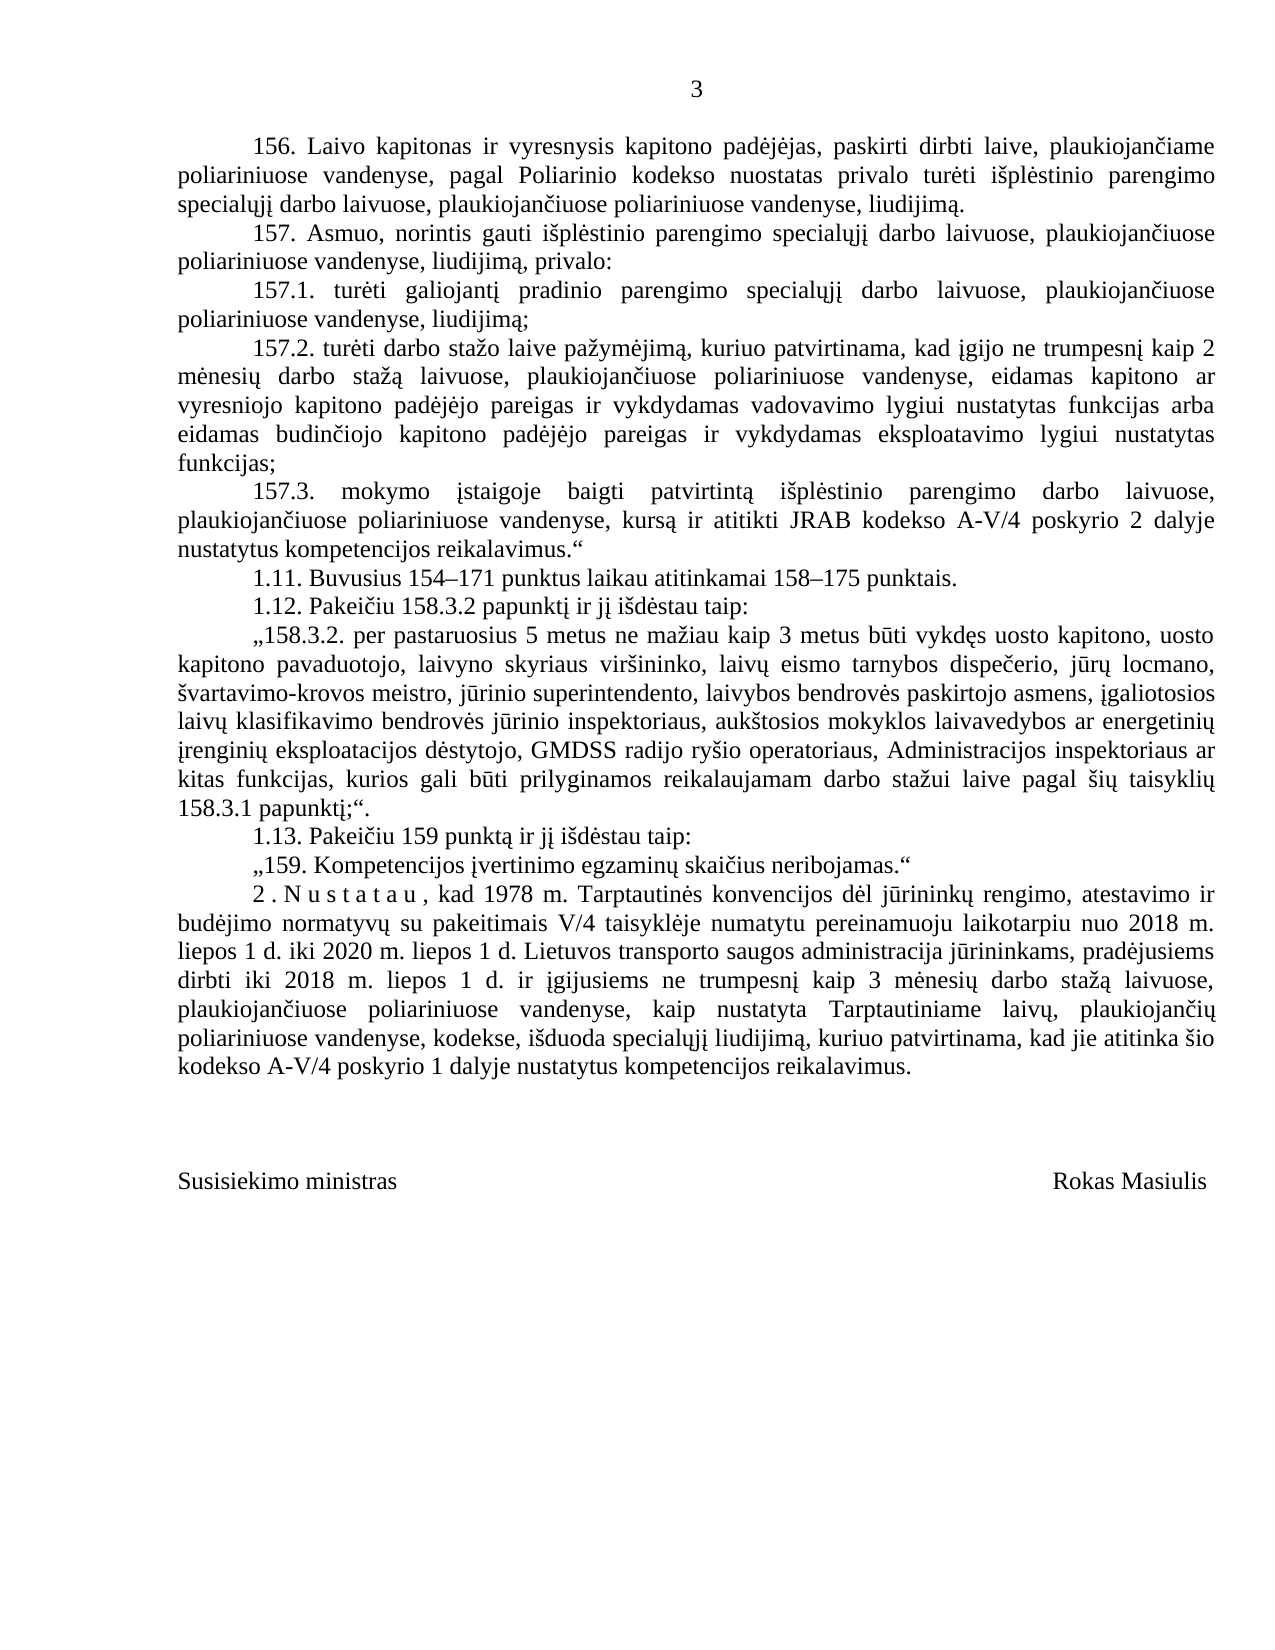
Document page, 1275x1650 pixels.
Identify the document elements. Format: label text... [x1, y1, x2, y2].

text 156. Laivo kapitonas ir vyresnysis kapitono padėjėjas, paskirti dirbti laive, plaukiojančiame poliariniuose vandenyse, pagal Poliarinio kodekso nuostatas privalo turėti išplėstinio parengimo specialųjį darbo laivuose, plaukiojančiuose poliariniuose vandenyse, liudijimą. [177, 131, 1216, 218]
text „158.3.2. per pastaruosius 5 metus ne mažiau kaip 3 metus būti vykdęs uosto kapitono, uosto kapitono pavaduotojo, laivyno skyriaus viršininko, laivų eismo tarnybos dispečerio, jūrų locmano, švartavimo-krovos meistro, jūrinio superintendento, laivybos bendrovės paskirtojo asmens, įgaliotosios laivų klasifikavimo bendrovės jūrinio inspektoriaus, aukštosios mokyklos laivavedybos ar energetinių įrenginių eksploatacijos dėstytojo, GMDSS radijo ryšio operatoriaus, Administracijos inspektoriaus ar kitas funkcijas, kurios gali būti prilyginamos reikalaujamam darbo stažui laive pagal šių taisyklių 158.3.1 papunktį;“. [177, 620, 1216, 821]
text 1.13. Pakeičiu 159 punktą ir jį išdėstau taip: [177, 821, 1216, 850]
text Susisiekimo ministras Rokas Masiulis [177, 1166, 1216, 1195]
text 2.Nustatau, kad 1978 m. Tarptautinės konvencijos dėl jūrininkų rengimo, atestavimo ir budėjimo normatyvų su pakeitimais V/4 taisyklėje numatytu pereinamuoju laikotarpiu nuo 2018 m. liepos 1 d. iki 2020 m. liepos 1 d. Lietuvos transporto saugos administracija jūrininkams, pradėjusiems dirbti iki 2018 m. liepos 1 d. ir įgijusiems ne trumpesnį kaip 3 mėnesių darbo stažą laivuose, plaukiojančiuose poliariniuose vandenyse, kaip nustatyta Tarptautiniame laivų, plaukiojančių poliariniuose vandenyse, kodekse, išduoda specialųjį liudijimą, kuriuo patvirtinama, kad jie atitinka šio kodekso A-V/4 poskyrio 1 dalyje nustatytus kompetencijos reikalavimus. [177, 879, 1216, 1080]
text 1.11. Buvusius 154–171 punktus laikau atitinkamai 158–175 punktais. [177, 563, 1216, 591]
text 157.1. turėti galiojantį pradinio parengimo specialųjį darbo laivuose, plaukiojančiuose poliariniuose vandenyse, liudijimą; [177, 275, 1216, 333]
text „159. Kompetencijos įvertinimo egzaminų skaičius neribojamas.“ [177, 850, 1216, 879]
text 157.2. turėti darbo stažo laive pažymėjimą, kuriuo patvirtinama, kad įgijo ne trumpesnį kaip 2 mėnesių darbo stažą laivuose, plaukiojančiuose poliariniuose vandenyse, eidamas kapitono ar vyresniojo kapitono padėjėjo pareigas ir vykdydamas vadovavimo lygiui nustatytas funkcijas arba eidamas budinčiojo kapitono padėjėjo pareigas ir vykdydamas eksploatavimo lygiui nustatytas funkcijas; [177, 333, 1216, 476]
text 157.3. mokymo įstaigoje baigti patvirtintą išplėstinio parengimo darbo laivuose, plaukiojančiuose poliariniuose vandenyse, kursą ir atitikti JRAB kodekso A-V/4 poskyrio 2 dalyje nustatytus kompetencijos reikalavimus.“ [177, 476, 1216, 563]
text 157. Asmuo, norintis gauti išplėstinio parengimo specialųjį darbo laivuose, plaukiojančiuose poliariniuose vandenyse, liudijimą, privalo: [177, 218, 1216, 275]
text 1.12. Pakeičiu 158.3.2 papunktį ir jį išdėstau taip: [177, 591, 1216, 620]
